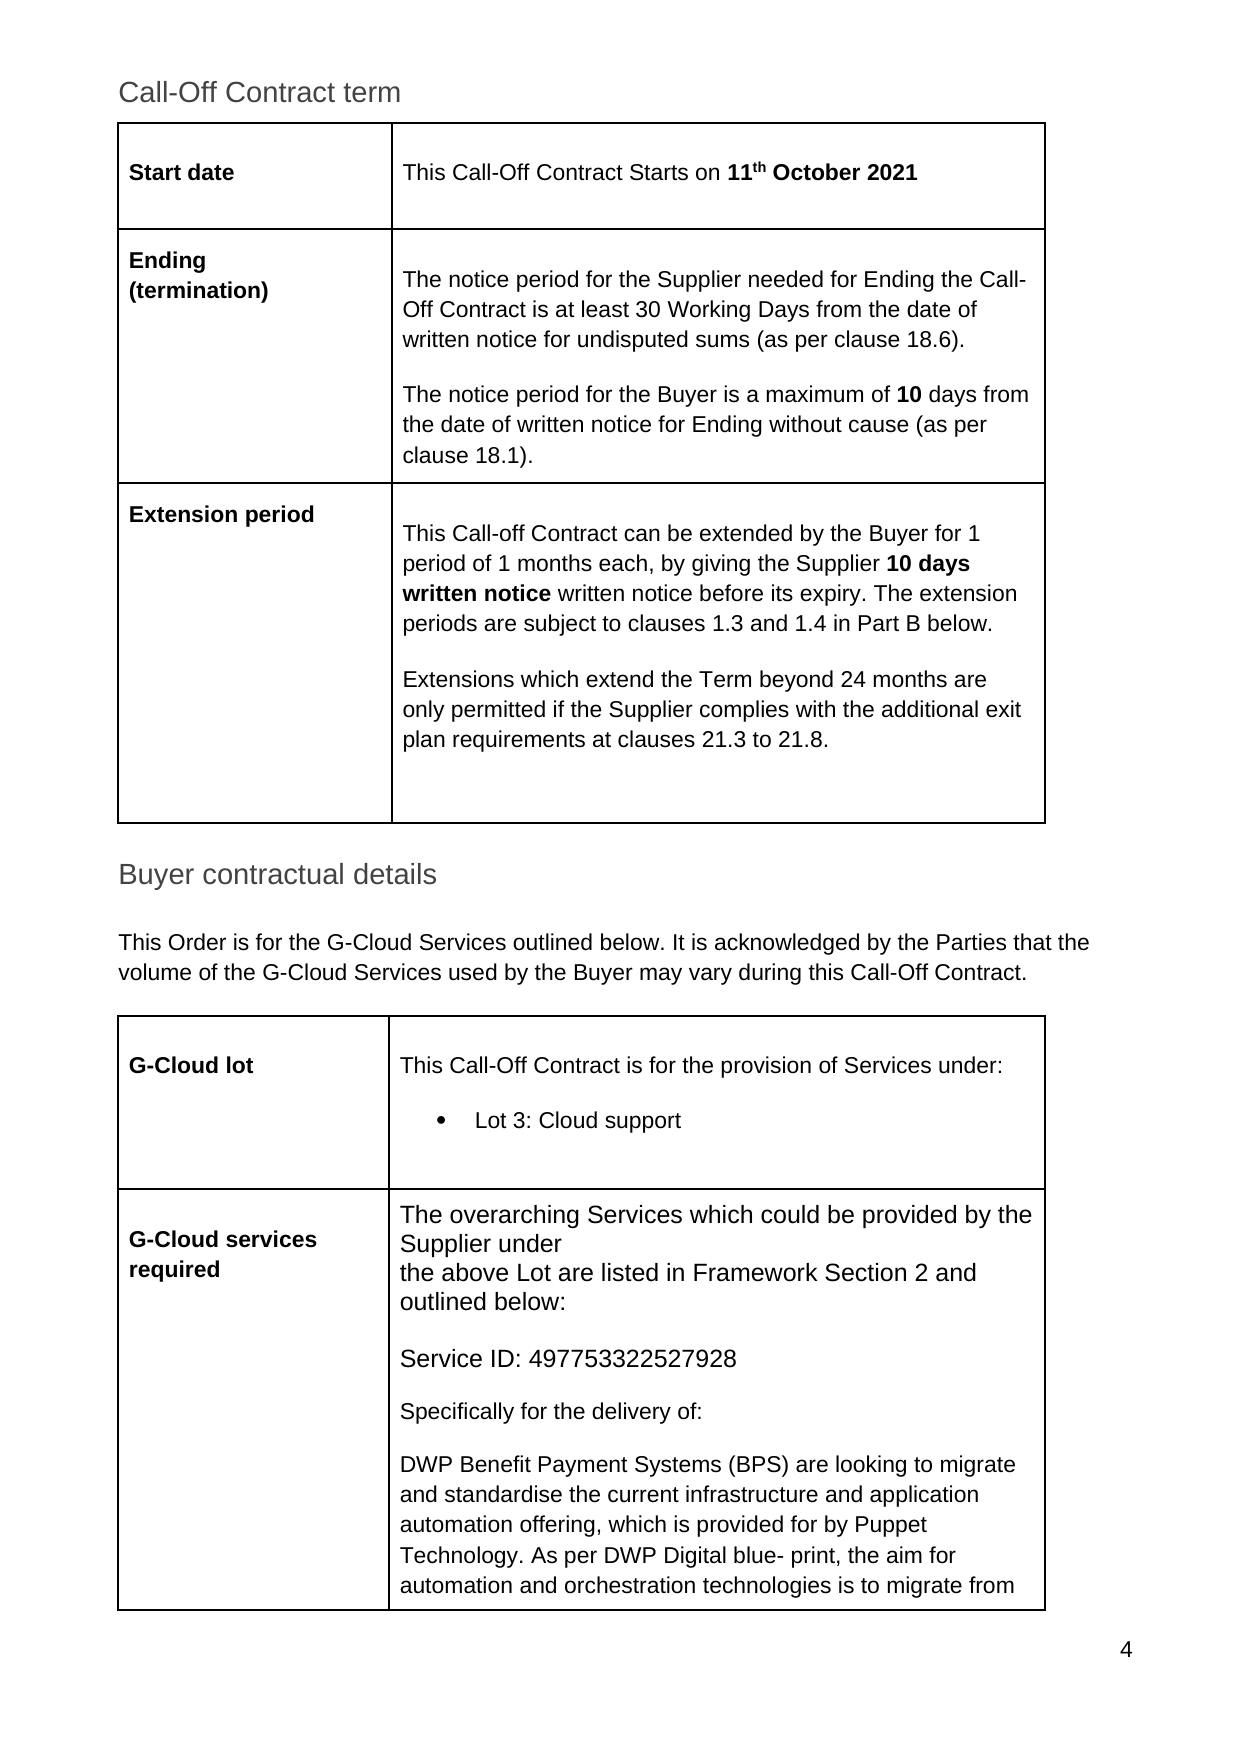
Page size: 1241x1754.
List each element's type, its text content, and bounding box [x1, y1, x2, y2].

table_cell The notice period for the Supplier needed for Ending the Call-Off Contract is at least 30 Working Days from the date of written notice for undisputed sums (as per clause 18.6). The notice period for the Buyer is a maximum of 10 days from the date of written notice for Ending without cause (as per clause 18.1). [393, 230, 1044, 482]
table_cell Ending (termination) [119, 230, 391, 482]
table_header G-Cloud lot [119, 1017, 388, 1188]
subtitle Call-Off Contract term [118, 75, 1122, 108]
table_header This Call-Off Contract is for the provision of Services under: Lot 3: Cloud support [390, 1017, 1044, 1188]
table_header This Call-Off Contract Starts on 11th October 2021 [393, 124, 1044, 228]
table_cell G-Cloud services required [119, 1190, 388, 1608]
table_header Start date [119, 124, 391, 228]
table_cell This Call-off Contract can be extended by the Buyer for 1 period of 1 months each, by giving the Supplier 10 days written notice written notice before its expiry. The extension periods are subject to clauses 1.3 and 1.4 in Part B below. Extensions which extend the Term beyond 24 months are only permitted if the Supplier complies with the additional exit plan requirements at clauses 21.3 to 21.8. [393, 484, 1044, 822]
text This Order is for the G-Cloud Services outlined below. It is acknowledged by the Parties that the volume of the G-Cloud Services used by the Buyer may vary during this Call-Off Contract. [118, 929, 1122, 986]
table_cell The overarching Services which could be provided by the Supplier under the above Lot are listed in Framework Section 2 and outlined below: Service ID: 497753322527928 Specifically for the delivery of: DWP Benefit Payment Systems (BPS) are looking to migrate and standardise the current infrastructure and application automation offering, which is provided for by Puppet Technology. As per DWP Digital blue- print, the aim for automation and orchestration technologies is to migrate from [390, 1190, 1044, 1608]
table_cell Extension period [119, 484, 391, 822]
subtitle Buyer contractual details [118, 857, 1122, 891]
